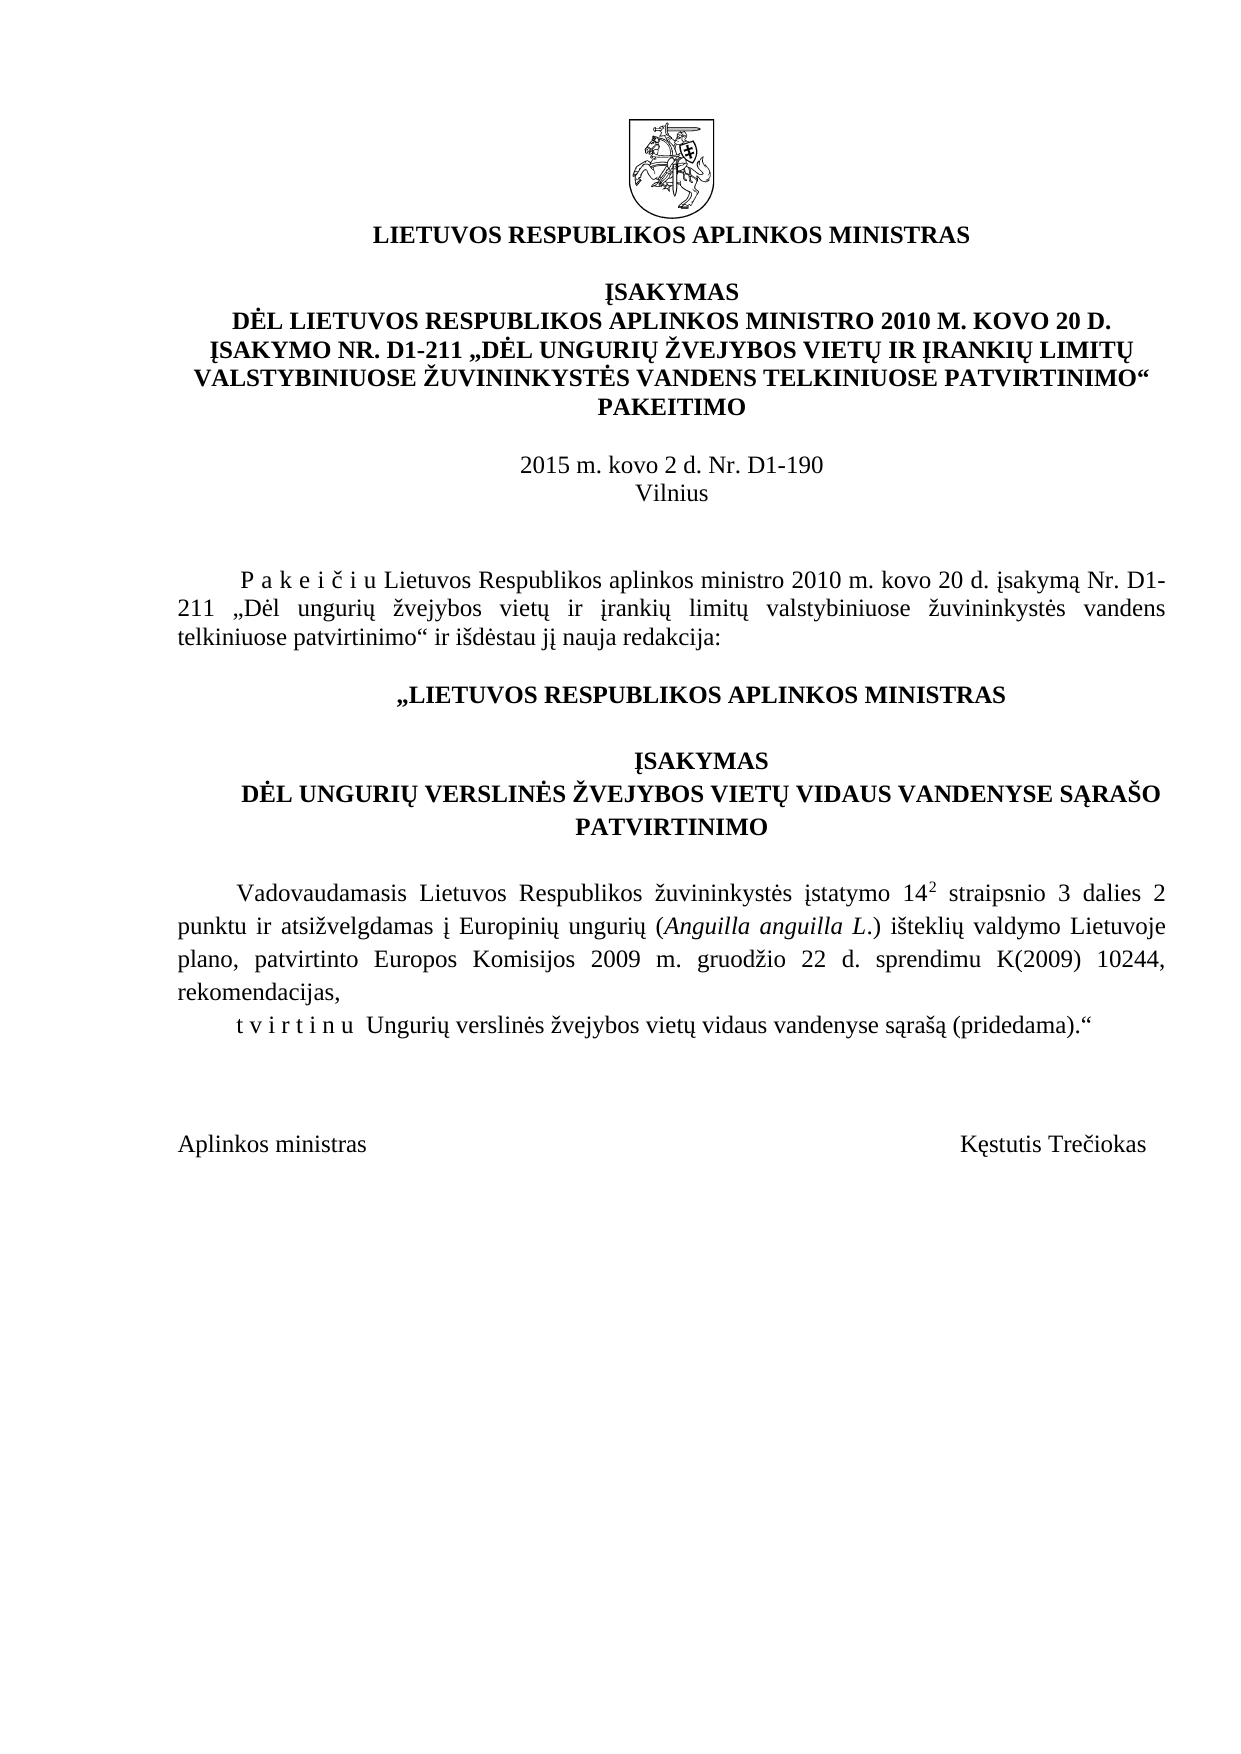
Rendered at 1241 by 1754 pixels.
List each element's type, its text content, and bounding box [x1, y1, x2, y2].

text Vilnius [177, 478, 1166, 536]
text Aplinkos ministras Kęstutis Trečiokas [177, 1129, 1166, 1158]
text 2015 m. kovo 2 d. Nr. D1-190 [177, 450, 1166, 478]
text P a k e i č i u Lietuvos Respublikos aplinkos ministro 2010 m. kovo 20 d. įsakymą Nr. D1-211 „Dėl ungurių žvejybos vietų ir įrankių limitų valstybiniuose žuvininkystės vandens telkiniuose patvirtinimo“ ir išdėstau jį nauja redakcija: [177, 565, 1166, 651]
text PAKEITIMO [177, 392, 1166, 421]
text LIETUVOS RESPUBLIKOS APLINKOS MINISTRAS [177, 220, 1166, 248]
text Vadovaudamasis Lietuvos Respublikos žuvininkystės įstatymo 142 straipsnio 3 dalies 2 punktu ir atsižvelgdamas į Europinių ungurių (Anguilla anguilla L.) išteklių valdymo Lietuvoje plano, patvirtinto Europos Komisijos 2009 m. gruodžio 22 d. sprendimu K(2009) 10244, rekomendacijas, [177, 878, 1166, 1006]
text t v i r t i n u Ungurių verslinės žvejybos vietų vidaus vandenyse sąrašą (pridedama).“ [177, 1010, 1166, 1039]
text DĖL UNGURIŲ VERSLINĖS ŽVEJYBOS VIETŲ VIDAUS VANDENYSE SĄRAŠO PATVIRTINIMO [177, 779, 1166, 841]
text ĮSAKYMAS [177, 746, 1166, 774]
text DĖL LIETUVOS RESPUBLIKOS APLINKOS MINISTRO 2010 M. KOVO 20 D. ĮSAKYMO NR. D1-211 „DĖL UNGURIŲ ŽVEJYBOS VIETŲ IR ĮRANKIŲ LIMITŲ VALSTYBINIUOSE ŽUVININKYSTĖS VANDENS TELKINIUOSE PATVIRTINIMO“ [177, 306, 1166, 392]
text ĮSAKYMAS [177, 277, 1166, 306]
text „LIETUVOS RESPUBLIKOS APLINKOS MINISTRAS [177, 680, 1166, 708]
